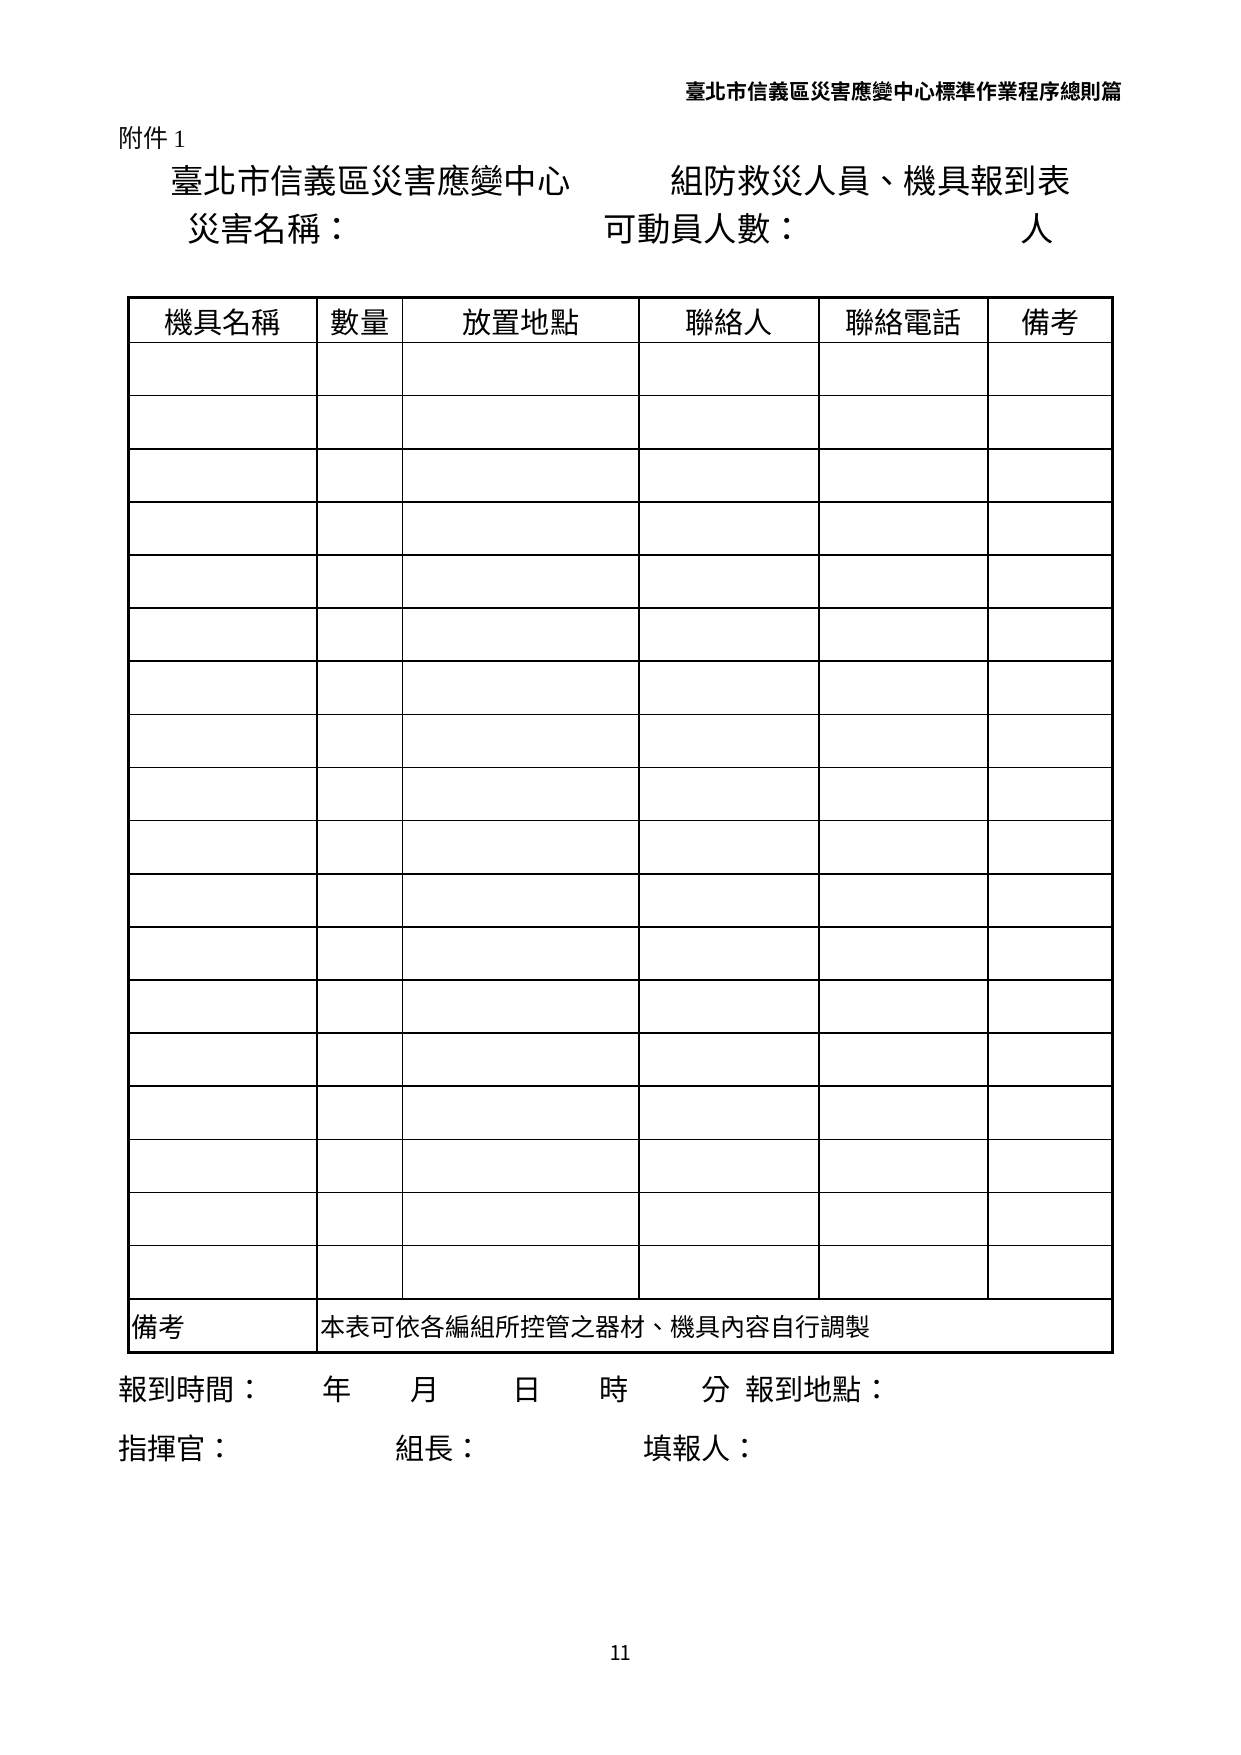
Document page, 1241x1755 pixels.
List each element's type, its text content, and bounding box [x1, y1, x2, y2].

table_cell [318, 821, 402, 873]
table_cell [318, 556, 402, 607]
table_cell [989, 609, 1111, 660]
table_cell [820, 981, 987, 1032]
table_cell [640, 981, 818, 1032]
table_cell [820, 556, 987, 607]
table_cell [403, 821, 638, 873]
table_cell [820, 609, 987, 660]
text 附件1 [118, 118, 1122, 154]
table_cell [403, 768, 638, 820]
table_cell [318, 396, 402, 448]
table_cell [640, 662, 818, 713]
table_cell [820, 503, 987, 554]
table_cell [130, 1034, 316, 1085]
table_cell [989, 1140, 1111, 1192]
table_cell [403, 928, 638, 979]
table_cell [989, 1034, 1111, 1085]
table_cell [318, 928, 402, 979]
table_cell [820, 396, 987, 448]
table_cell [130, 1140, 316, 1192]
table_cell [820, 343, 987, 395]
table_cell [640, 768, 818, 820]
table_cell 本表可依各編組所控管之器材、機具內容自行調製 [318, 1300, 1111, 1351]
table_cell [130, 768, 316, 820]
table_header 聯絡電話 [820, 299, 987, 342]
table_cell [403, 503, 638, 554]
table_cell [318, 450, 402, 501]
table_cell [820, 1087, 987, 1138]
text 臺北市信義區災害應變中心 組防救災人員、機具報到表 [118, 154, 1122, 203]
table_cell [989, 981, 1111, 1032]
table_cell [640, 503, 818, 554]
table_cell [989, 1193, 1111, 1245]
table_cell [989, 1246, 1111, 1298]
table_cell [130, 1087, 316, 1138]
table_cell [820, 450, 987, 501]
table_cell [989, 875, 1111, 926]
table_cell [318, 1034, 402, 1085]
text 指揮官： 組長： 填報人： [118, 1412, 1122, 1471]
table_header 聯絡人 [640, 299, 818, 342]
table_cell [130, 981, 316, 1032]
table_cell [989, 1087, 1111, 1138]
table_cell [318, 1246, 402, 1298]
table_cell [403, 1193, 638, 1245]
text 報到時間： 年 月 日 時 分 報到地點： [118, 1354, 1122, 1412]
table_cell [403, 396, 638, 448]
table_cell [130, 662, 316, 713]
table_cell [640, 1140, 818, 1192]
table_cell [130, 1193, 316, 1245]
table_cell [640, 821, 818, 873]
table_cell [820, 1140, 987, 1192]
table_cell [318, 1140, 402, 1192]
table_cell [640, 715, 818, 767]
table_cell [989, 450, 1111, 501]
table_cell [820, 1246, 987, 1298]
table_cell [403, 981, 638, 1032]
table_cell [989, 503, 1111, 554]
table_header 數量 [318, 299, 402, 342]
table_cell [318, 503, 402, 554]
table_cell [640, 1034, 818, 1085]
table_cell [403, 662, 638, 713]
table_cell [820, 1193, 987, 1245]
table_header 備考 [989, 299, 1111, 342]
table_cell [130, 821, 316, 873]
table_cell [318, 768, 402, 820]
table_cell [989, 768, 1111, 820]
table_header 放置地點 [403, 299, 638, 342]
table_cell [403, 875, 638, 926]
table_cell [640, 609, 818, 660]
table_cell [820, 715, 987, 767]
table_cell [403, 1034, 638, 1085]
table_cell [989, 821, 1111, 873]
table_cell [318, 875, 402, 926]
table_cell [403, 1140, 638, 1192]
table_cell [640, 875, 818, 926]
table_cell [989, 715, 1111, 767]
table_cell [130, 715, 316, 767]
table_cell [820, 1034, 987, 1085]
table_cell [130, 609, 316, 660]
table_cell [403, 715, 638, 767]
table_cell [130, 875, 316, 926]
table_cell [640, 1193, 818, 1245]
table_cell [989, 928, 1111, 979]
table_cell [640, 1087, 818, 1138]
table_cell [403, 450, 638, 501]
table_cell [820, 662, 987, 713]
table_cell [640, 928, 818, 979]
table_cell [640, 450, 818, 501]
table_cell [318, 662, 402, 713]
table_cell [318, 343, 402, 395]
table_cell [820, 928, 987, 979]
table_cell [403, 343, 638, 395]
table_cell [130, 343, 316, 395]
table_cell [989, 396, 1111, 448]
table_cell [318, 715, 402, 767]
table_cell [820, 768, 987, 820]
table_cell [318, 609, 402, 660]
table_cell [820, 875, 987, 926]
table_cell [820, 821, 987, 873]
table_cell [318, 1087, 402, 1138]
table_cell [403, 1087, 638, 1138]
table_cell [130, 503, 316, 554]
table_cell [130, 928, 316, 979]
table_cell [318, 981, 402, 1032]
table_cell [403, 609, 638, 660]
table_cell [989, 556, 1111, 607]
table_cell [130, 450, 316, 501]
table_cell [318, 1193, 402, 1245]
table_cell [989, 343, 1111, 395]
table_cell [130, 556, 316, 607]
table_cell [640, 396, 818, 448]
table_cell 備考 [130, 1300, 316, 1351]
table_cell [403, 1246, 638, 1298]
text 災害名稱： 可動員人數： 人 [118, 203, 1122, 251]
table_cell [989, 662, 1111, 713]
table_cell [403, 556, 638, 607]
table_cell [130, 1246, 316, 1298]
table_cell [640, 556, 818, 607]
table_header 機具名稱 [130, 299, 316, 342]
table_cell [130, 396, 316, 448]
table_cell [640, 1246, 818, 1298]
table_cell [640, 343, 818, 395]
